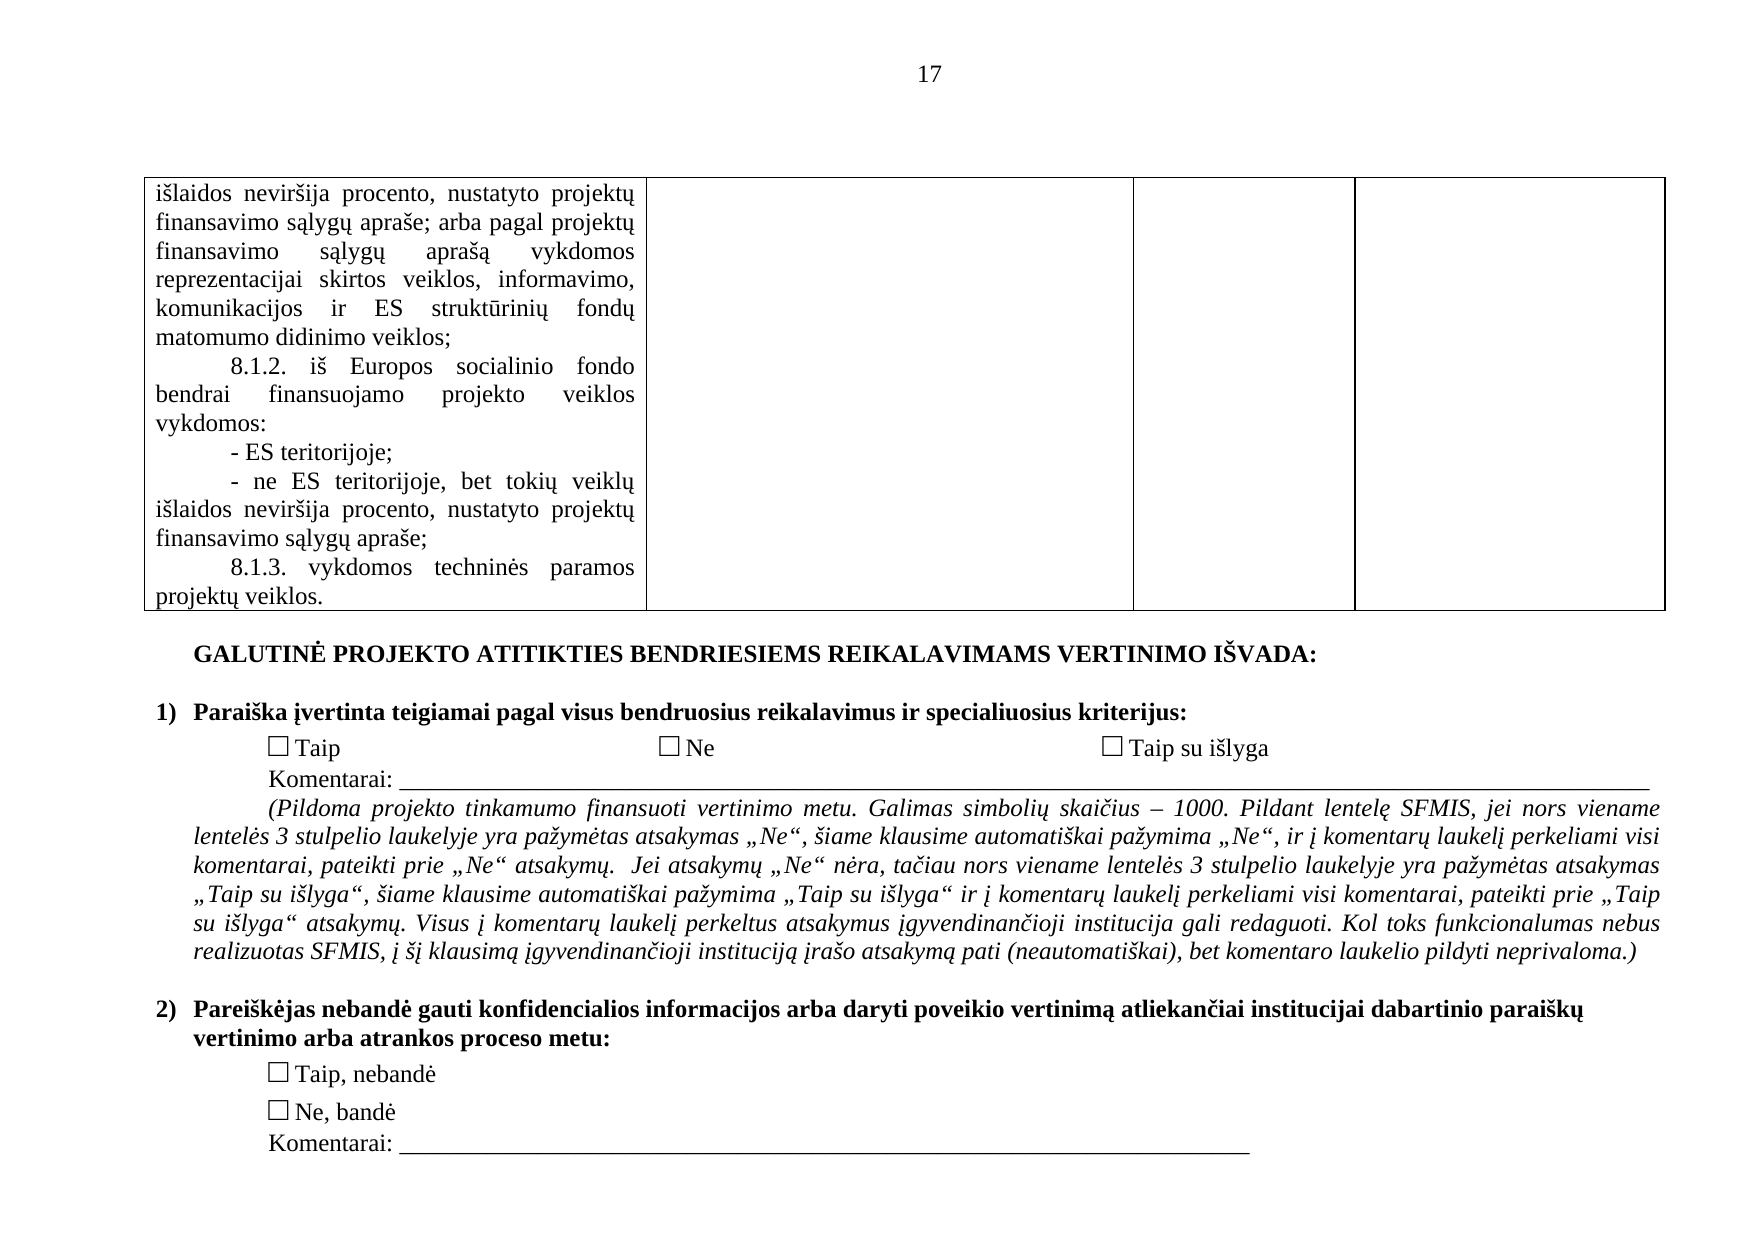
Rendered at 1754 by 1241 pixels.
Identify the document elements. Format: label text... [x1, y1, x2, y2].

table_cell išlaidos neviršija procento, nustatyto projektų finansavimo sąlygų apraše; arba pagal projektų finansavimo sąlygų aprašą vykdomos reprezentacijai skirtos veiklos, informavimo, komunikacijos ir ES struktūrinių fondų matomumo didinimo veiklos; 8.1.2. iš Europos socialinio fondo bendrai finansuojamo projekto veiklos vykdomos: - ES teritorijoje; - ne ES teritorijoje, bet tokių veiklų išlaidos neviršija procento, nustatyto projektų finansavimo sąlygų apraše; 8.1.3. vykdomos techninės paramos projektų veiklos. [145, 178, 646, 609]
text 2) Pareiškėjas nebandė gauti konfidencialios informacijos arba daryti poveikio vertinimą atliekančiai institucijai dabartinio paraiškų vertinimo arba atrankos proceso metu: [156, 994, 1665, 1051]
text Komentarai: ____________________________________________________________________ [193, 1128, 1665, 1157]
text Komentarai: ____________________________________________________________________________________________________ [193, 764, 1665, 793]
text □ Ne, bandė [193, 1090, 1665, 1128]
table_cell [1356, 178, 1664, 609]
text GALUTINĖ PROJEKTO ATITIKTIES BENDRIESIEMS REIKALAVIMAMS VERTINIMO IŠVADA: [118, 639, 1665, 668]
text (Pildoma projekto tinkamumo finansuoti vertinimo metu. Galimas simbolių skaičius – 1000. Pildant lentelę SFMIS, jei nors viename lentelės 3 stulpelio laukelyje yra pažymėtas atsakymas „Ne“, šiame klausime automatiškai pažymima „Ne“, ir į komentarų laukelį perkeliami visi komentarai, pateikti prie „Ne“ atsakymų. Jei atsakymų „Ne“ nėra, tačiau nors viename lentelės 3 stulpelio laukelyje yra pažymėtas atsakymas „Taip su išlyga“, šiame klausime automatiškai pažymima „Taip su išlyga“ ir į komentarų laukelį perkeliami visi komentarai, pateikti prie „Taip su išlyga“ atsakymų. Visus į komentarų laukelį perkeltus atsakymus įgyvendinančioji institucija gali redaguoti. Kol toks funkcionalumas nebus realizuotas SFMIS, į šį klausimą įgyvendinančioji instituciją įrašo atsakymą pati (neautomatiškai), bet komentaro laukelio pildyti neprivaloma.) [193, 793, 1665, 965]
text 1) Paraiška įvertinta teigiamai pagal visus bendruosius reikalavimus ir specialiuosius kriterijus: [156, 697, 1665, 726]
text □ Taip □ Ne □ Taip su išlyga [193, 726, 1665, 764]
table_cell [1134, 178, 1354, 609]
text □ Taip, nebandė [193, 1051, 1665, 1090]
table_cell [647, 178, 1133, 609]
